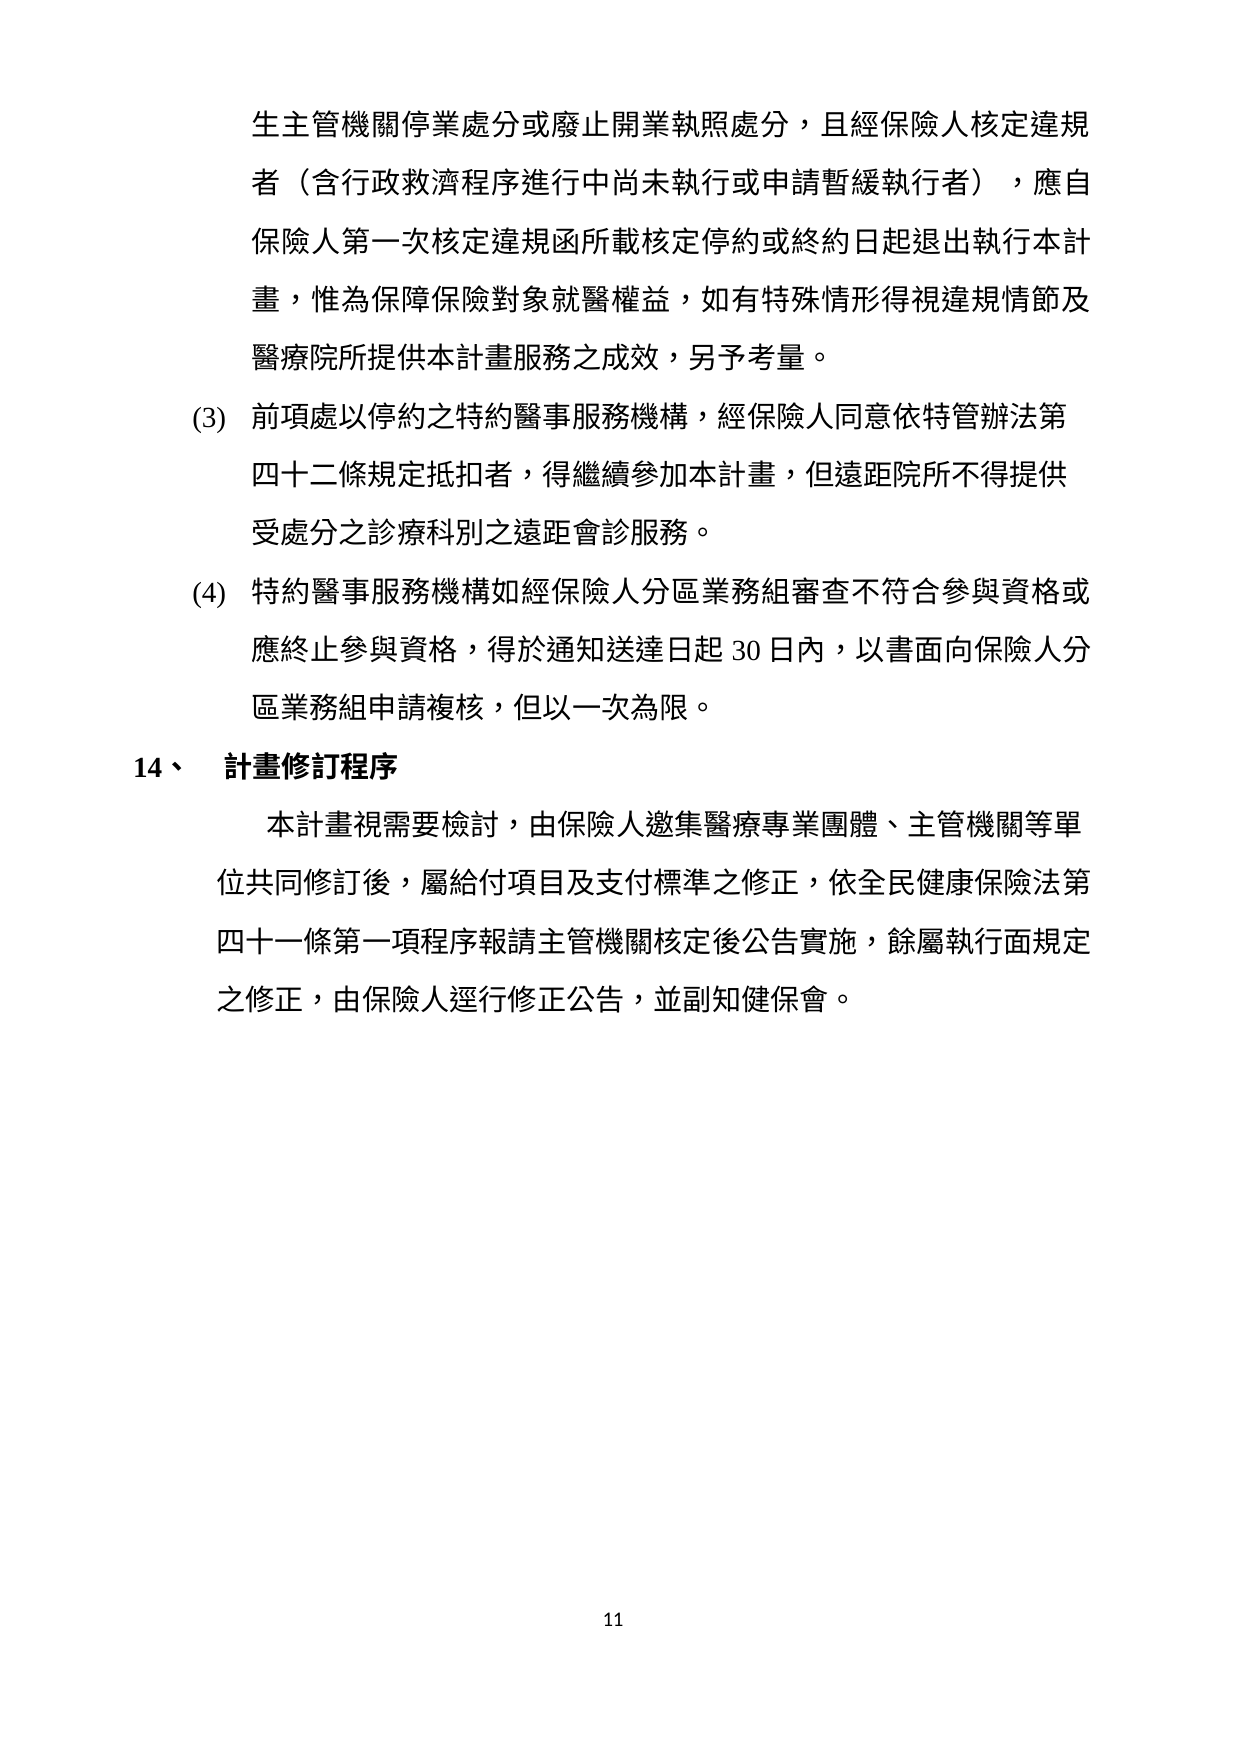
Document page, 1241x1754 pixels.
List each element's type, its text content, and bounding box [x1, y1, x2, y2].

text 本計畫視需要檢討，由保險人邀集醫療專業團體、主管機關等單位共同修訂後，屬給付項目及支付標準之修正，依全民健康保險法第四十一條第一項程序報請主管機關核定後公告實施，餘屬執行面規定之修正，由保險人逕行修正公告，並副知健保會。 [216, 789, 1093, 1022]
list 特約醫事服務機構如經保險人分區業務組審查不符合參與資格或應終止參與資格，得於通知送達日起30日內，以書面向保險人分區業務組申請複核，但以一次為限。 [192, 555, 1093, 730]
list 計畫修訂程序 [133, 730, 1093, 789]
list 前項處以停約之特約醫事服務機構，經保險人同意依特管辦法第四十二條規定抵扣者，得繼續參加本計畫，但遠距院所不得提供受處分之診療科別之遠距會診服務。 [192, 380, 1093, 555]
list 生主管機關停業處分或廢止開業執照處分，且經保險人核定違規者（含行政救濟程序進行中尚未執行或申請暫緩執行者），應自保險人第一次核定違規函所載核定停約或終約日起退出執行本計畫，惟為保障保險對象就醫權益，如有特殊情形得視違規情節及醫療院所提供本計畫服務之成效，另予考量。 [192, 89, 1093, 380]
